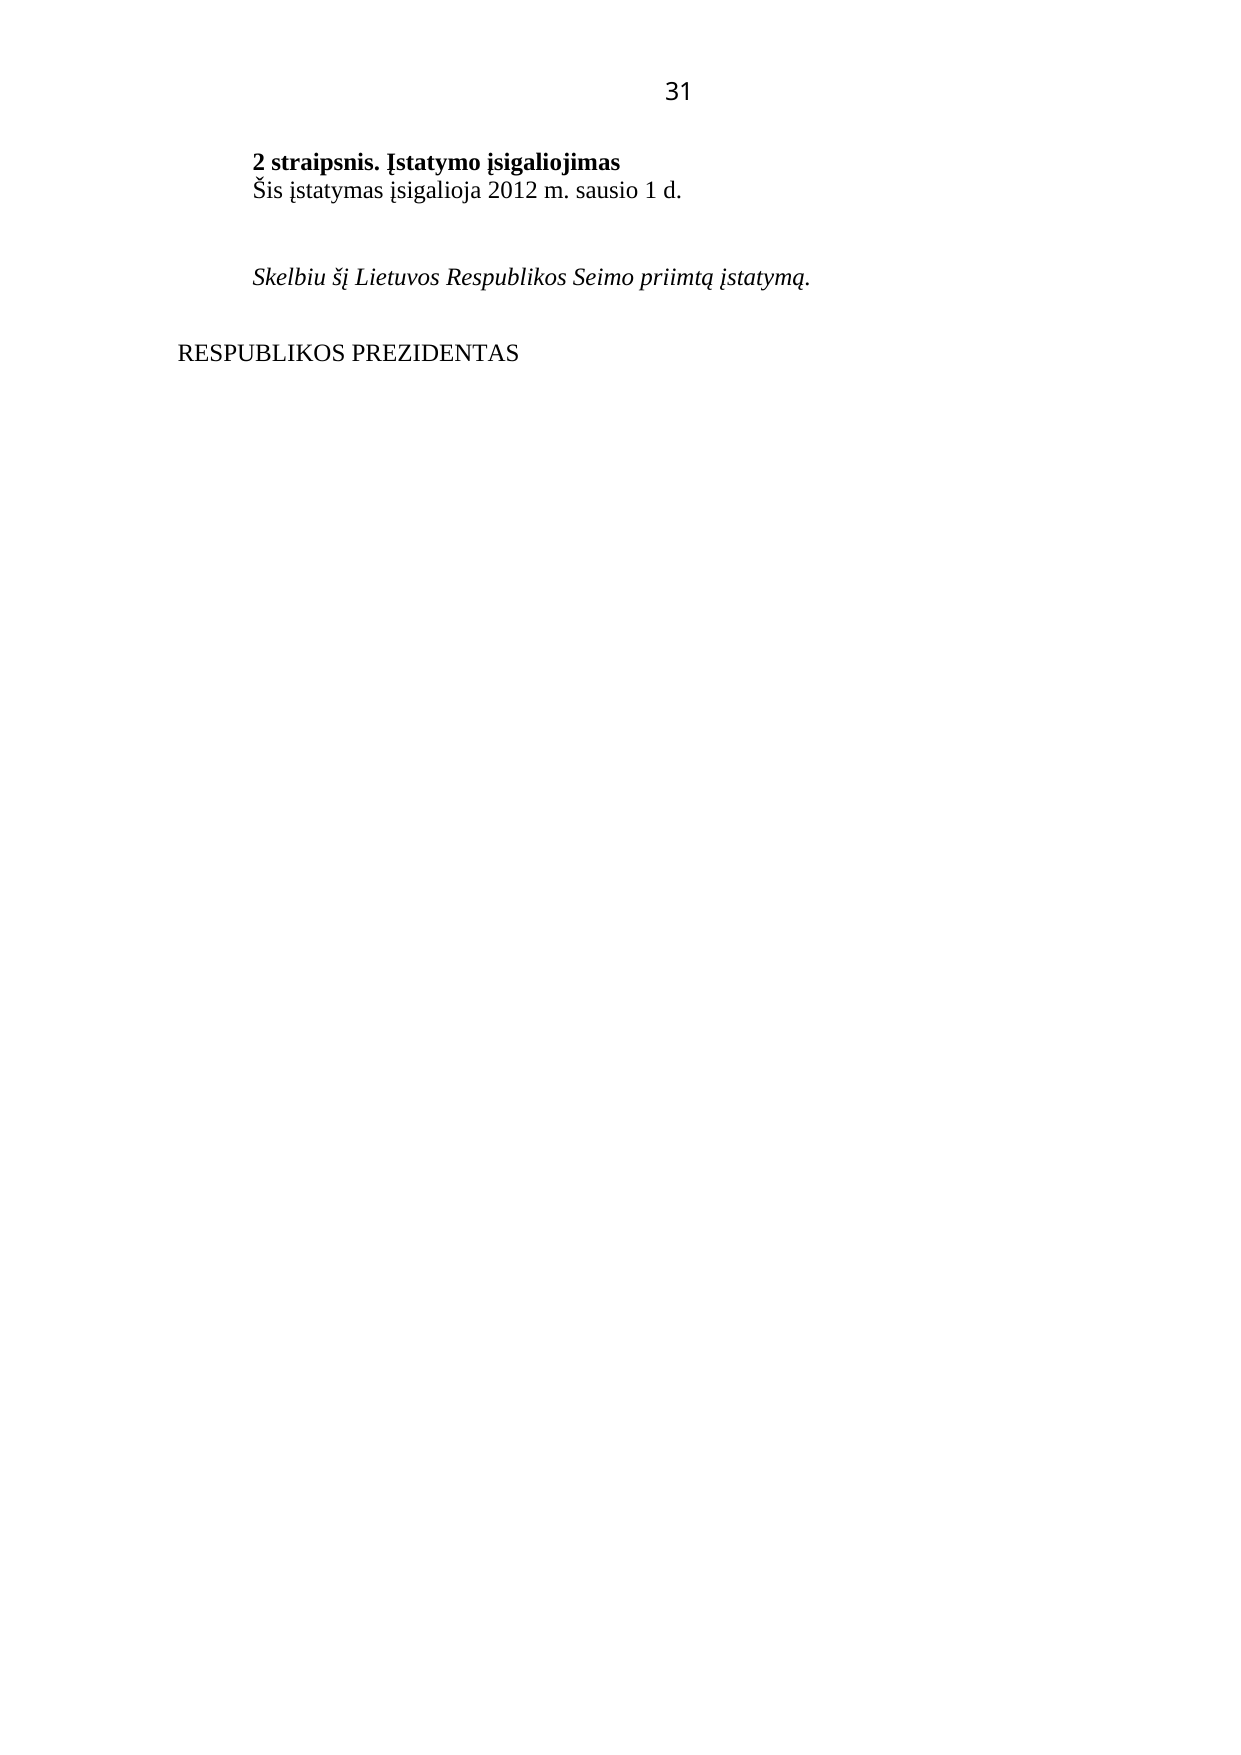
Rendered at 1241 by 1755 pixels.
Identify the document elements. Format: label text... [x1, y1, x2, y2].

text 2 straipsnis. Įstatymo įsigaliojimas [177, 147, 1181, 176]
text Skelbiu šį Lietuvos Respublikos Seimo priimtą įstatymą. [251, 262, 1181, 291]
text Šis įstatymas įsigalioja 2012 m. sausio 1 d. [177, 176, 1181, 204]
text RESPUBLIKOS PREZIDENTAS [177, 338, 1181, 367]
